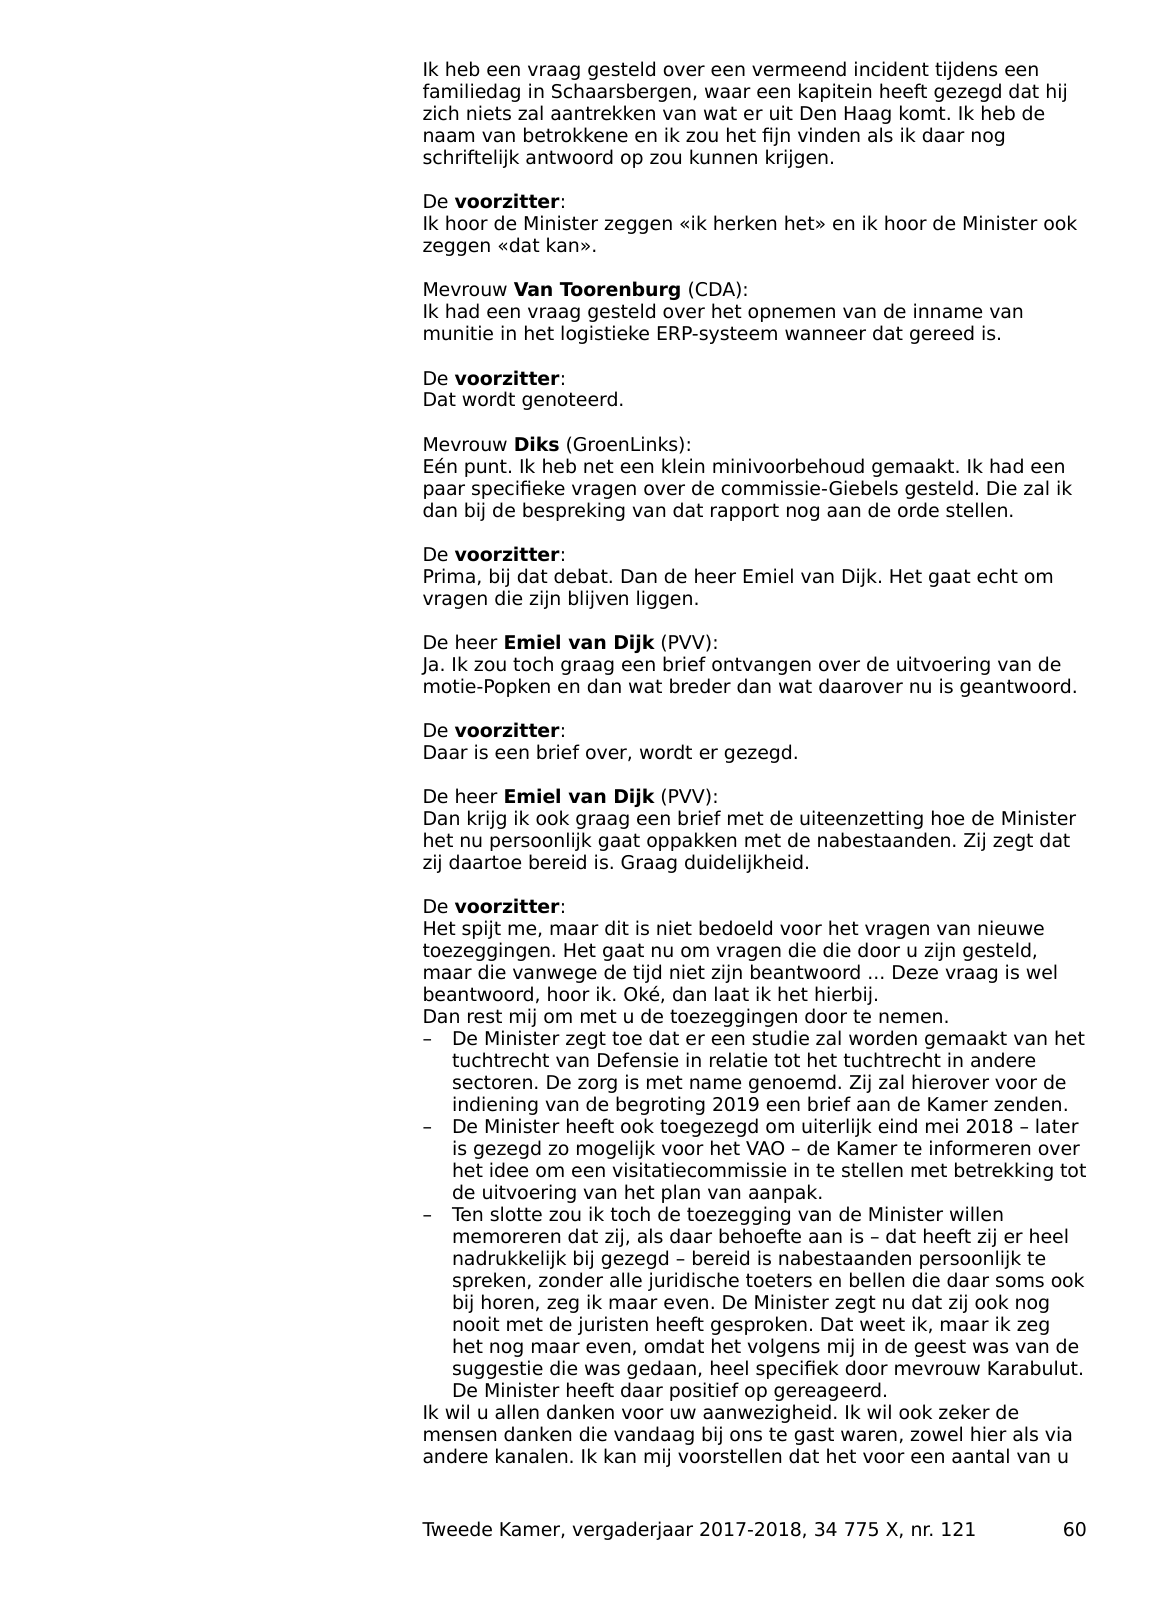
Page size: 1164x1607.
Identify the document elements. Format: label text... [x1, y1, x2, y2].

text Ik had een vraag gesteld over het opnemen van de inname van munitie in het logistieke ERP-systeem wanneer dat gereed is. [422, 301, 1087, 345]
text Dan rest mij om met u de toezeggingen door te nemen. [422, 1006, 1087, 1028]
text De voorzitter: [422, 367, 1087, 389]
text – De Minister zegt toe dat er een studie zal worden gemaakt van het tuchtrecht van Defensie in relatie tot het tuchtrecht in andere sectoren. De zorg is met name genoemd. Zij zal hierover voor de indiening van de begroting 2019 een brief aan de Kamer zenden. [422, 1028, 1087, 1116]
text Mevrouw Van Toorenburg (CDA): [422, 279, 1087, 301]
text De voorzitter: [422, 544, 1087, 566]
text Mevrouw Diks (GroenLinks): [422, 433, 1087, 456]
text Prima, bij dat debat. Dan de heer Emiel van Dijk. Het gaat echt om vragen die zijn blijven liggen. [422, 566, 1087, 609]
text Ik heb een vraag gesteld over een vermeend incident tijdens een familiedag in Schaarsbergen, waar een kapitein heeft gezegd dat hij zich niets zal aantrekken van wat er uit Den Haag komt. Ik heb de naam van betrokkene en ik zou het fijn vinden als ik daar nog schriftelijk antwoord op zou kunnen krijgen. [422, 59, 1087, 169]
text – De Minister heeft ook toegezegd om uiterlijk eind mei 2018 – later is gezegd zo mogelijk voor het VAO – de Kamer te informeren over het idee om een visitatiecommissie in te stellen met betrekking tot de uitvoering van het plan van aanpak. [422, 1116, 1087, 1204]
text De voorzitter: [422, 720, 1087, 742]
text De heer Emiel van Dijk (PVV): [422, 632, 1087, 654]
text Het spijt me, maar dit is niet bedoeld voor het vragen van nieuwe toezeggingen. Het gaat nu om vragen die die door u zijn gesteld, maar die vanwege de tijd niet zijn beantwoord ... Deze vraag is wel beantwoord, hoor ik. Oké, dan laat ik het hierbij. [422, 918, 1087, 1006]
text – Ten slotte zou ik toch de toezegging van de Minister willen memoreren dat zij, als daar behoefte aan is – dat heeft zij er heel nadrukkelijk bij gezegd – bereid is nabestaanden persoonlijk te spreken, zonder alle juridische toeters en bellen die daar soms ook bij horen, zeg ik maar even. De Minister zegt nu dat zij ook nog nooit met de juristen heeft gesproken. Dat weet ik, maar ik zeg het nog maar even, omdat het volgens mij in de geest was van de suggestie die was gedaan, heel specifiek door mevrouw Karabulut. De Minister heeft daar positief op gereageerd. [422, 1204, 1087, 1402]
text Daar is een brief over, wordt er gezegd. [422, 742, 1087, 764]
text Ik wil u allen danken voor uw aanwezigheid. Ik wil ook zeker de mensen danken die vandaag bij ons te gast waren, zowel hier als via andere kanalen. Ik kan mij voorstellen dat het voor een aantal van u [422, 1402, 1087, 1468]
text Dat wordt genoteerd. [422, 389, 1087, 411]
text De heer Emiel van Dijk (PVV): [422, 786, 1087, 808]
text De voorzitter: [422, 191, 1087, 213]
text Eén punt. Ik heb net een klein minivoorbehoud gemaakt. Ik had een paar specifieke vragen over de commissie-Giebels gesteld. Die zal ik dan bij de bespreking van dat rapport nog aan de orde stellen. [422, 456, 1087, 521]
text Ja. Ik zou toch graag een brief ontvangen over de uitvoering van de motie-Popken en dan wat breder dan wat daarover nu is geantwoord. [422, 654, 1087, 698]
text Dan krijg ik ook graag een brief met de uiteenzetting hoe de Minister het nu persoonlijk gaat oppakken met de nabestaanden. Zij zegt dat zij daartoe bereid is. Graag duidelijkheid. [422, 808, 1087, 874]
text De voorzitter: [422, 896, 1087, 918]
text Ik hoor de Minister zeggen «ik herken het» en ik hoor de Minister ook zeggen «dat kan». [422, 213, 1087, 257]
